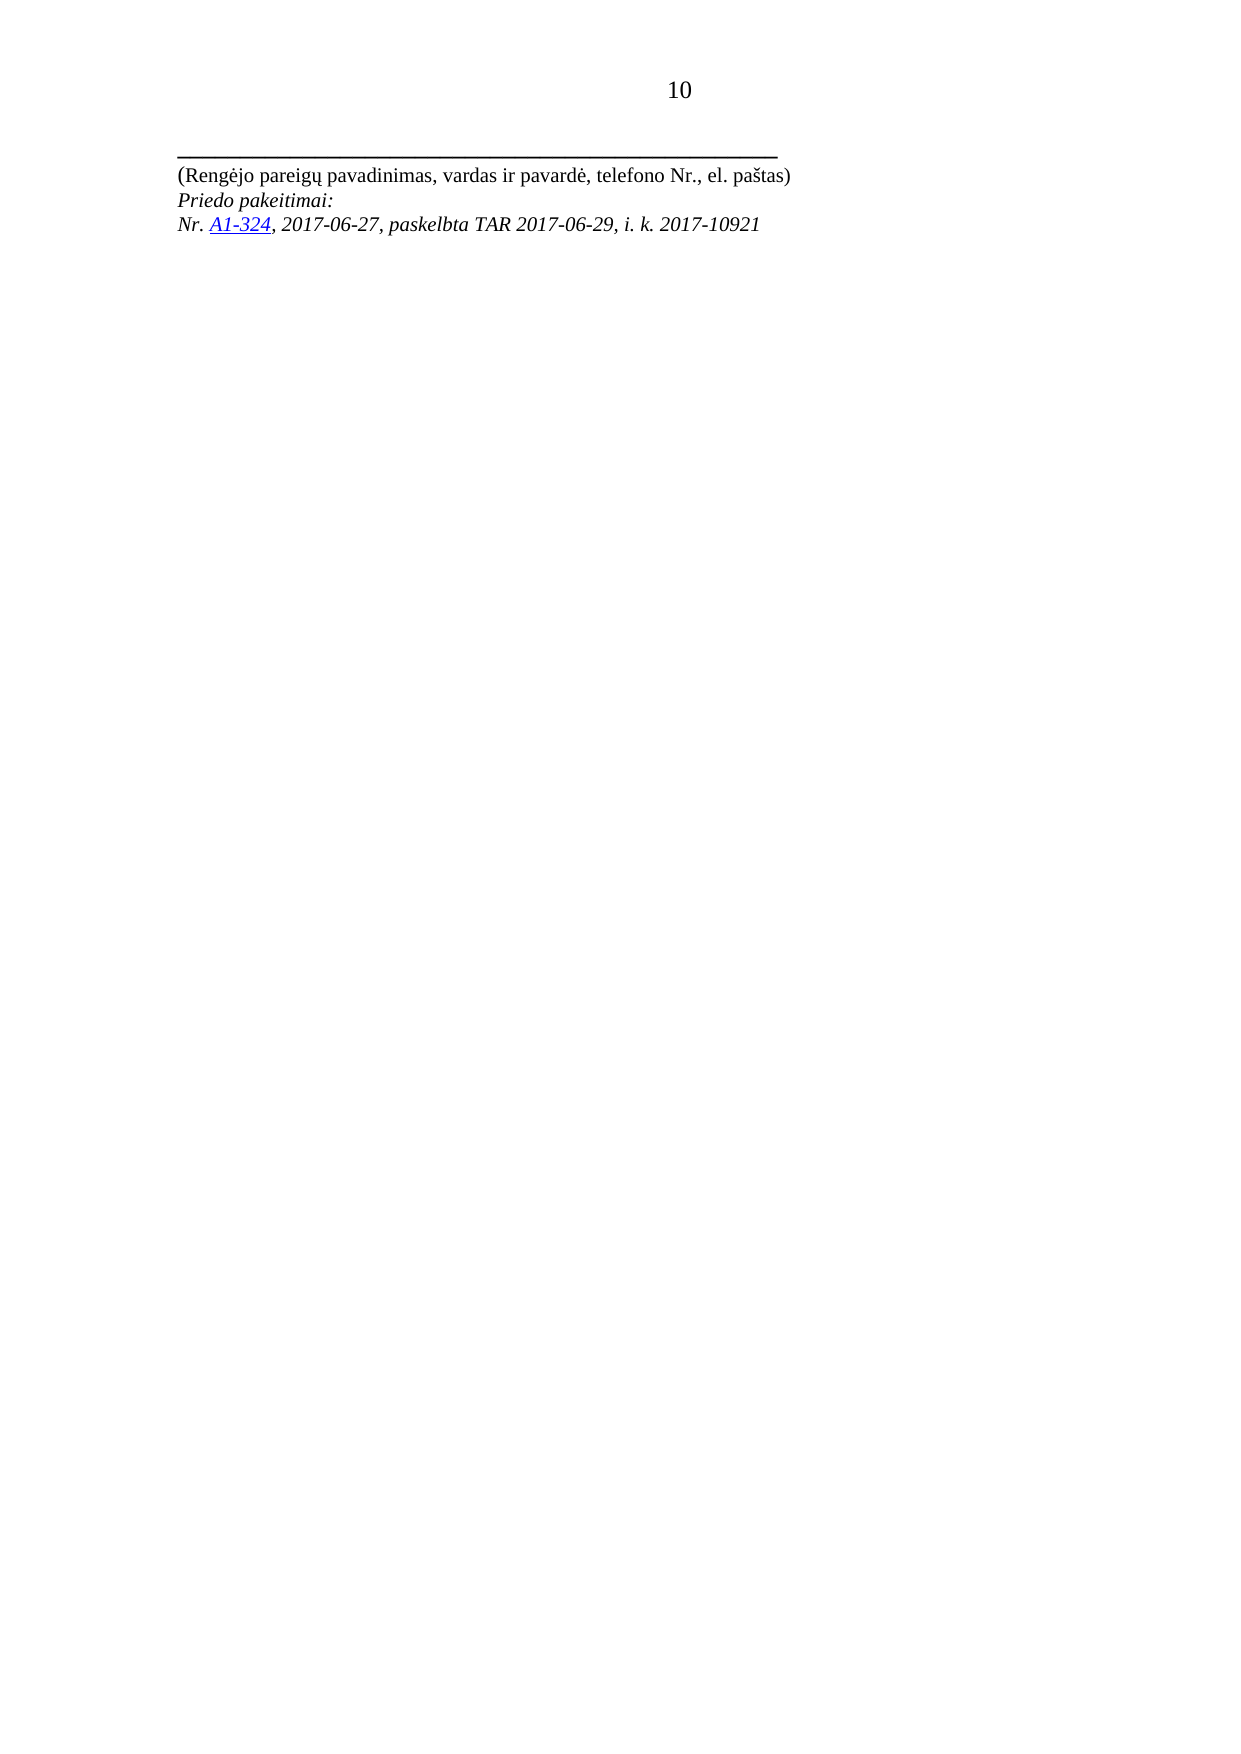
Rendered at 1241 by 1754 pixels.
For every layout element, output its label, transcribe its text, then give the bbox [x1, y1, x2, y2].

text Priedo pakeitimai: [177, 188, 1181, 212]
text (Rengėjo pareigų pavadinimas, vardas ir pavardė, telefono Nr., el. paštas) [177, 161, 1181, 188]
text Nr. A1-324, 2017-06-27, paskelbta TAR 2017-06-29, i. k. 2017-10921 [177, 212, 1181, 236]
text ________________________________________________ [177, 132, 1181, 161]
